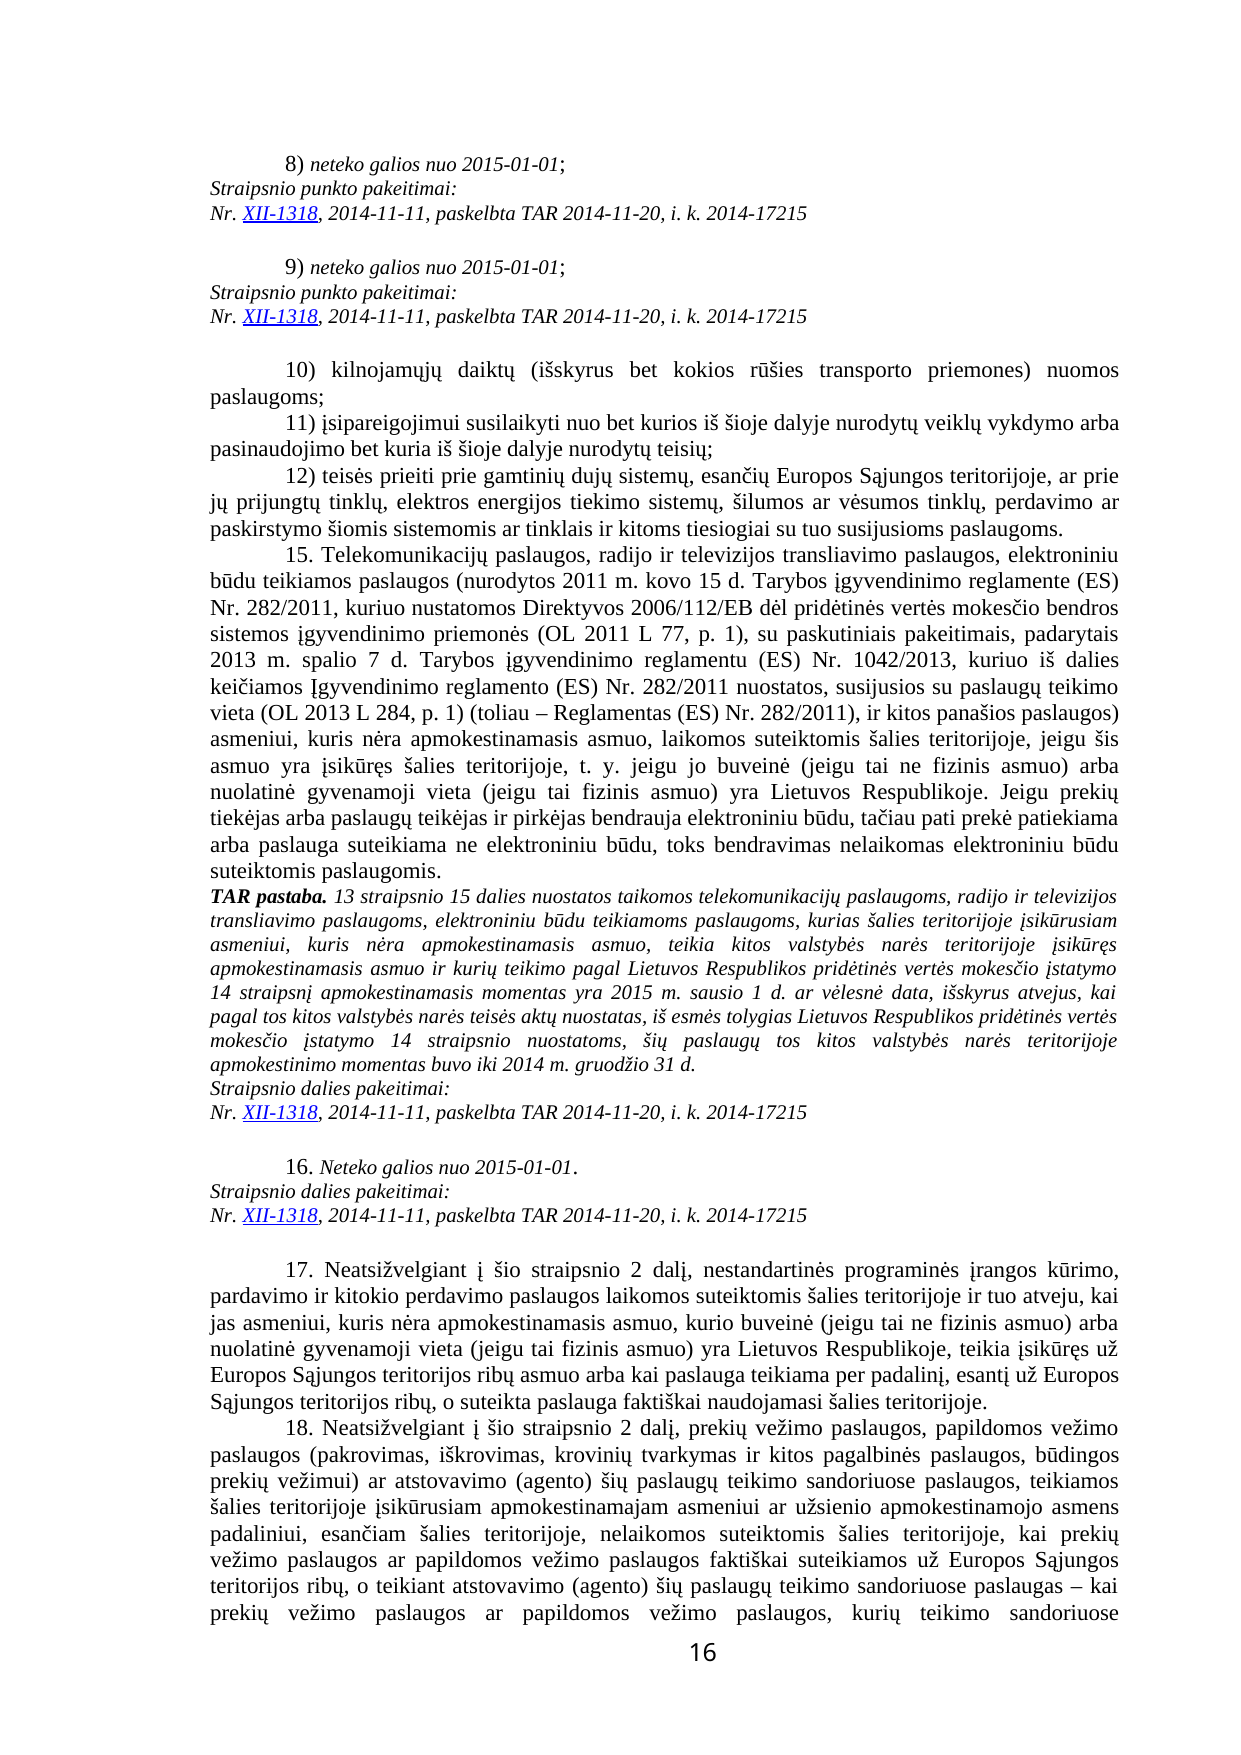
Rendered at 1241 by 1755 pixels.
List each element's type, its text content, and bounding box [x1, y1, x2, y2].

text 18. Neatsižvelgiant į šio straipsnio 2 dalį, prekių vežimo paslaugos, papildomos vežimo paslaugos (pakrovimas, iškrovimas, krovinių tvarkymas ir kitos pagalbinės paslaugos, būdingos prekių vežimui) ar atstovavimo (agento) šių paslaugų teikimo sandoriuose paslaugos, teikiamos šalies teritorijoje įsikūrusiam apmokestinamajam asmeniui ar užsienio apmokestinamojo asmens padaliniui, esančiam šalies teritorijoje, nelaikomos suteiktomis šalies teritorijoje, kai prekių vežimo paslaugos ar papildomos vežimo paslaugos faktiškai suteikiamos už Europos Sąjungos teritorijos ribų, o teikiant atstovavimo (agento) šių paslaugų teikimo sandoriuose paslaugas – kai prekių vežimo paslaugos ar papildomos vežimo paslaugos, kurių teikimo sandoriuose [210, 1414, 1120, 1625]
text 17. Neatsižvelgiant į šio straipsnio 2 dalį, nestandartinės programinės įrangos kūrimo, pardavimo ir kitokio perdavimo paslaugos laikomos suteiktomis šalies teritorijoje ir tuo atveju, kai jas asmeniui, kuris nėra apmokestinamasis asmuo, kurio buveinė (jeigu tai ne fizinis asmuo) arba nuolatinė gyvenamoji vieta (jeigu tai fizinis asmuo) yra Lietuvos Respublikoje, teikia įsikūręs už Europos Sąjungos teritorijos ribų asmuo arba kai paslauga teikiama per padalinį, esantį už Europos Sąjungos teritorijos ribų, o suteikta paslauga faktiškai naudojamasi šalies teritorijoje. [210, 1256, 1120, 1414]
text 11) įsipareigojimui susilaikyti nuo bet kurios iš šioje dalyje nurodytų veiklų vykdymo arba pasinaudojimo bet kuria iš šioje dalyje nurodytų teisių; [210, 409, 1120, 462]
text 12) teisės prieiti prie gamtinių dujų sistemų, esančių Europos Sąjungos teritorijoje, ar prie jų prijungtų tinklų, elektros energijos tiekimo sistemų, šilumos ar vėsumos tinklų, perdavimo ar paskirstymo šiomis sistemomis ar tinklais ir kitoms tiesiogiai su tuo susijusioms paslaugoms. [210, 462, 1120, 541]
text Straipsnio punkto pakeitimai: [210, 176, 1120, 200]
text TAR pastaba. 13 straipsnio 15 dalies nuostatos taikomos telekomunikacijų paslaugoms, radijo ir televizijos transliavimo paslaugoms, elektroniniu būdu teikiamoms paslaugoms, kurias šalies teritorijoje įsikūrusiam asmeniui, kuris nėra apmokestinamasis asmuo, teikia kitos valstybės narės teritorijoje įsikūręs apmokestinamasis asmuo ir kurių teikimo pagal Lietuvos Respublikos pridėtinės vertės mokesčio įstatymo 14 straipsnį apmokestinamasis momentas yra 2015 m. sausio 1 d. ar vėlesnė data, išskyrus atvejus, kai pagal tos kitos valstybės narės teisės aktų nuostatas, iš esmės tolygias Lietuvos Respublikos pridėtinės vertės mokesčio įstatymo 14 straipsnio nuostatoms, šių paslaugų tos kitos valstybės narės teritorijoje apmokestinimo momentas buvo iki 2014 m. gruodžio 31 d. [210, 883, 1120, 1076]
text Nr. XII-1318, 2014-11-11, paskelbta TAR 2014-11-20, i. k. 2014-17215 [210, 1100, 1120, 1124]
text 8) neteko galios nuo 2015-01-01; [210, 150, 1120, 176]
text Nr. XII-1318, 2014-11-11, paskelbta TAR 2014-11-20, i. k. 2014-17215 [210, 1203, 1120, 1227]
text 9) neteko galios nuo 2015-01-01; [210, 253, 1120, 279]
text Straipsnio dalies pakeitimai: [210, 1076, 1120, 1100]
text Nr. XII-1318, 2014-11-11, paskelbta TAR 2014-11-20, i. k. 2014-17215 [210, 200, 1120, 224]
text 10) kilnojamųjų daiktų (išskyrus bet kokios rūšies transporto priemones) nuomos paslaugoms; [210, 356, 1120, 409]
text 15. Telekomunikacijų paslaugos, radijo ir televizijos transliavimo paslaugos, elektroniniu būdu teikiamos paslaugos (nurodytos 2011 m. kovo 15 d. Tarybos įgyvendinimo reglamente (ES) Nr. 282/2011, kuriuo nustatomos Direktyvos 2006/112/EB dėl pridėtinės vertės mokesčio bendros sistemos įgyvendinimo priemonės (OL 2011 L 77, p. 1), su paskutiniais pakeitimais, padarytais 2013 m. spalio 7 d. Tarybos įgyvendinimo reglamentu (ES) Nr. 1042/2013, kuriuo iš dalies keičiamos Įgyvendinimo reglamento (ES) Nr. 282/2011 nuostatos, susijusios su paslaugų teikimo vieta (OL 2013 L 284, p. 1) (toliau – Reglamentas (ES) Nr. 282/2011), ir kitos panašios paslaugos) asmeniui, kuris nėra apmokestinamasis asmuo, laikomos suteiktomis šalies teritorijoje, jeigu šis asmuo yra įsikūręs šalies teritorijoje, t. y. jeigu jo buveinė (jeigu tai ne fizinis asmuo) arba nuolatinė gyvenamoji vieta (jeigu tai fizinis asmuo) yra Lietuvos Respublikoje. Jeigu prekių tiekėjas arba paslaugų teikėjas ir pirkėjas bendrauja elektroniniu būdu, tačiau pati prekė patiekiama arba paslauga suteikiama ne elektroniniu būdu, toks bendravimas nelaikomas elektroniniu būdu suteiktomis paslaugomis. [210, 541, 1120, 883]
text 16. Neteko galios nuo 2015-01-01. [210, 1153, 1120, 1179]
text Straipsnio punkto pakeitimai: [210, 279, 1120, 304]
text Nr. XII-1318, 2014-11-11, paskelbta TAR 2014-11-20, i. k. 2014-17215 [210, 304, 1120, 328]
text Straipsnio dalies pakeitimai: [210, 1179, 1120, 1203]
